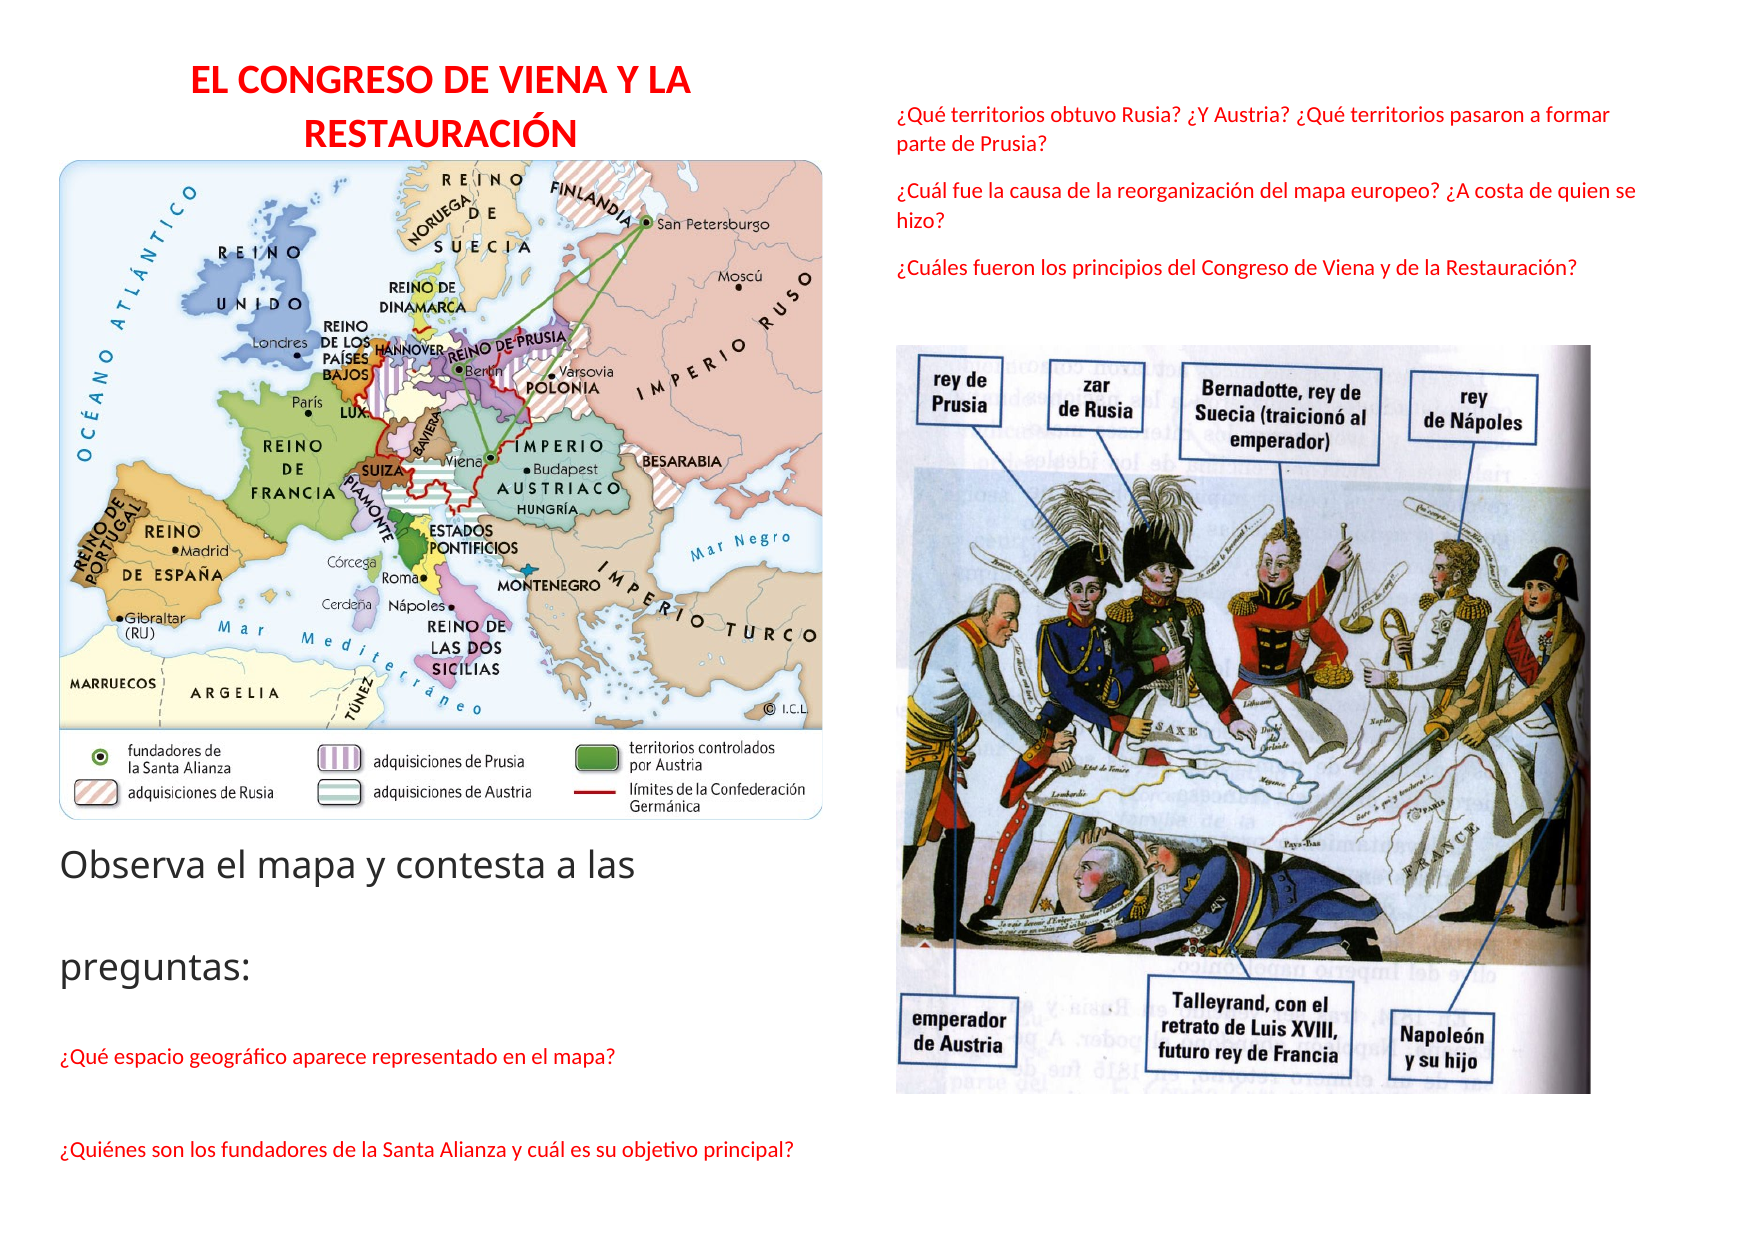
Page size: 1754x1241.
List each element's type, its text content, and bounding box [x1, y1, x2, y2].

text EL CONGRESO DE VIENA Y LA RESTAURACIÓN [59, 53, 822, 160]
text Observa el mapa y contesta a las preguntas: [59, 838, 822, 991]
text ¿Cuáles fueron los principios del Congreso de Viena y de la Restauración? [896, 253, 1659, 281]
text ¿Qué territorios obtuvo Rusia? ¿Y Austria? ¿Qué territorios pasaron a formar parte de Prusia? [896, 100, 1659, 158]
text ¿Cuál fue la causa de la reorganización del mapa europeo? ¿A costa de quien se hizo? [896, 176, 1659, 234]
text ¿Qué espacio geográfico aparece representado en el mapa? [59, 1042, 822, 1070]
text ¿Quiénes son los fundadores de la Santa Alianza y cuál es su objetivo principal? [59, 1135, 822, 1163]
